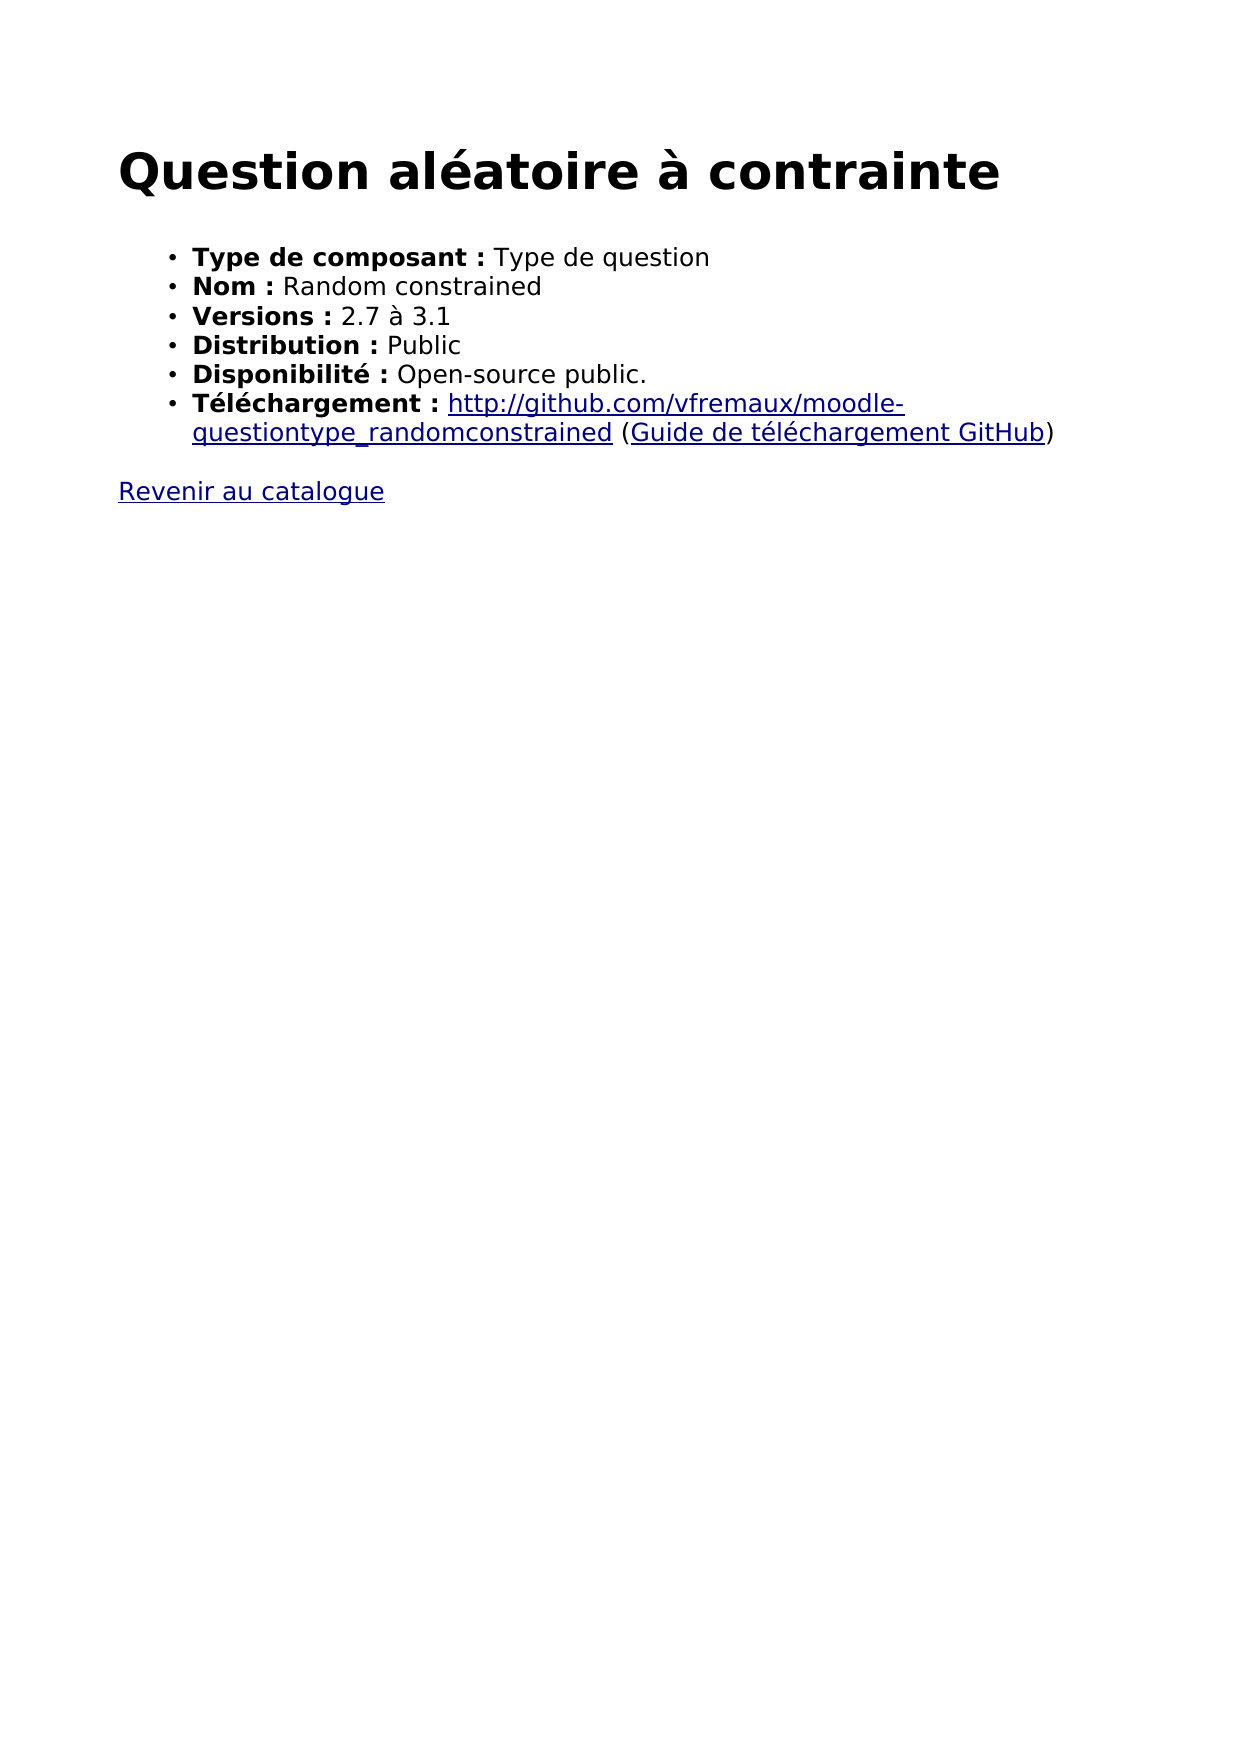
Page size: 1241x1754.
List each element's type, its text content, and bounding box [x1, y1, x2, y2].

text Revenir au catalogue [118, 477, 1122, 506]
subtitle Question aléatoire à contrainte [118, 143, 1122, 201]
list Disponibilité : Open-source public. [177, 360, 1122, 389]
list Distribution : Public [177, 331, 1122, 360]
list Téléchargement : http://github.com/vfremaux/moodle-questiontype_randomconstrained (Guide de téléchargement GitHub) [177, 389, 1122, 447]
list Versions : 2.7 à 3.1 [177, 302, 1122, 331]
list Type de composant : Type de question [177, 243, 1122, 272]
list Nom : Random constrained [177, 272, 1122, 302]
